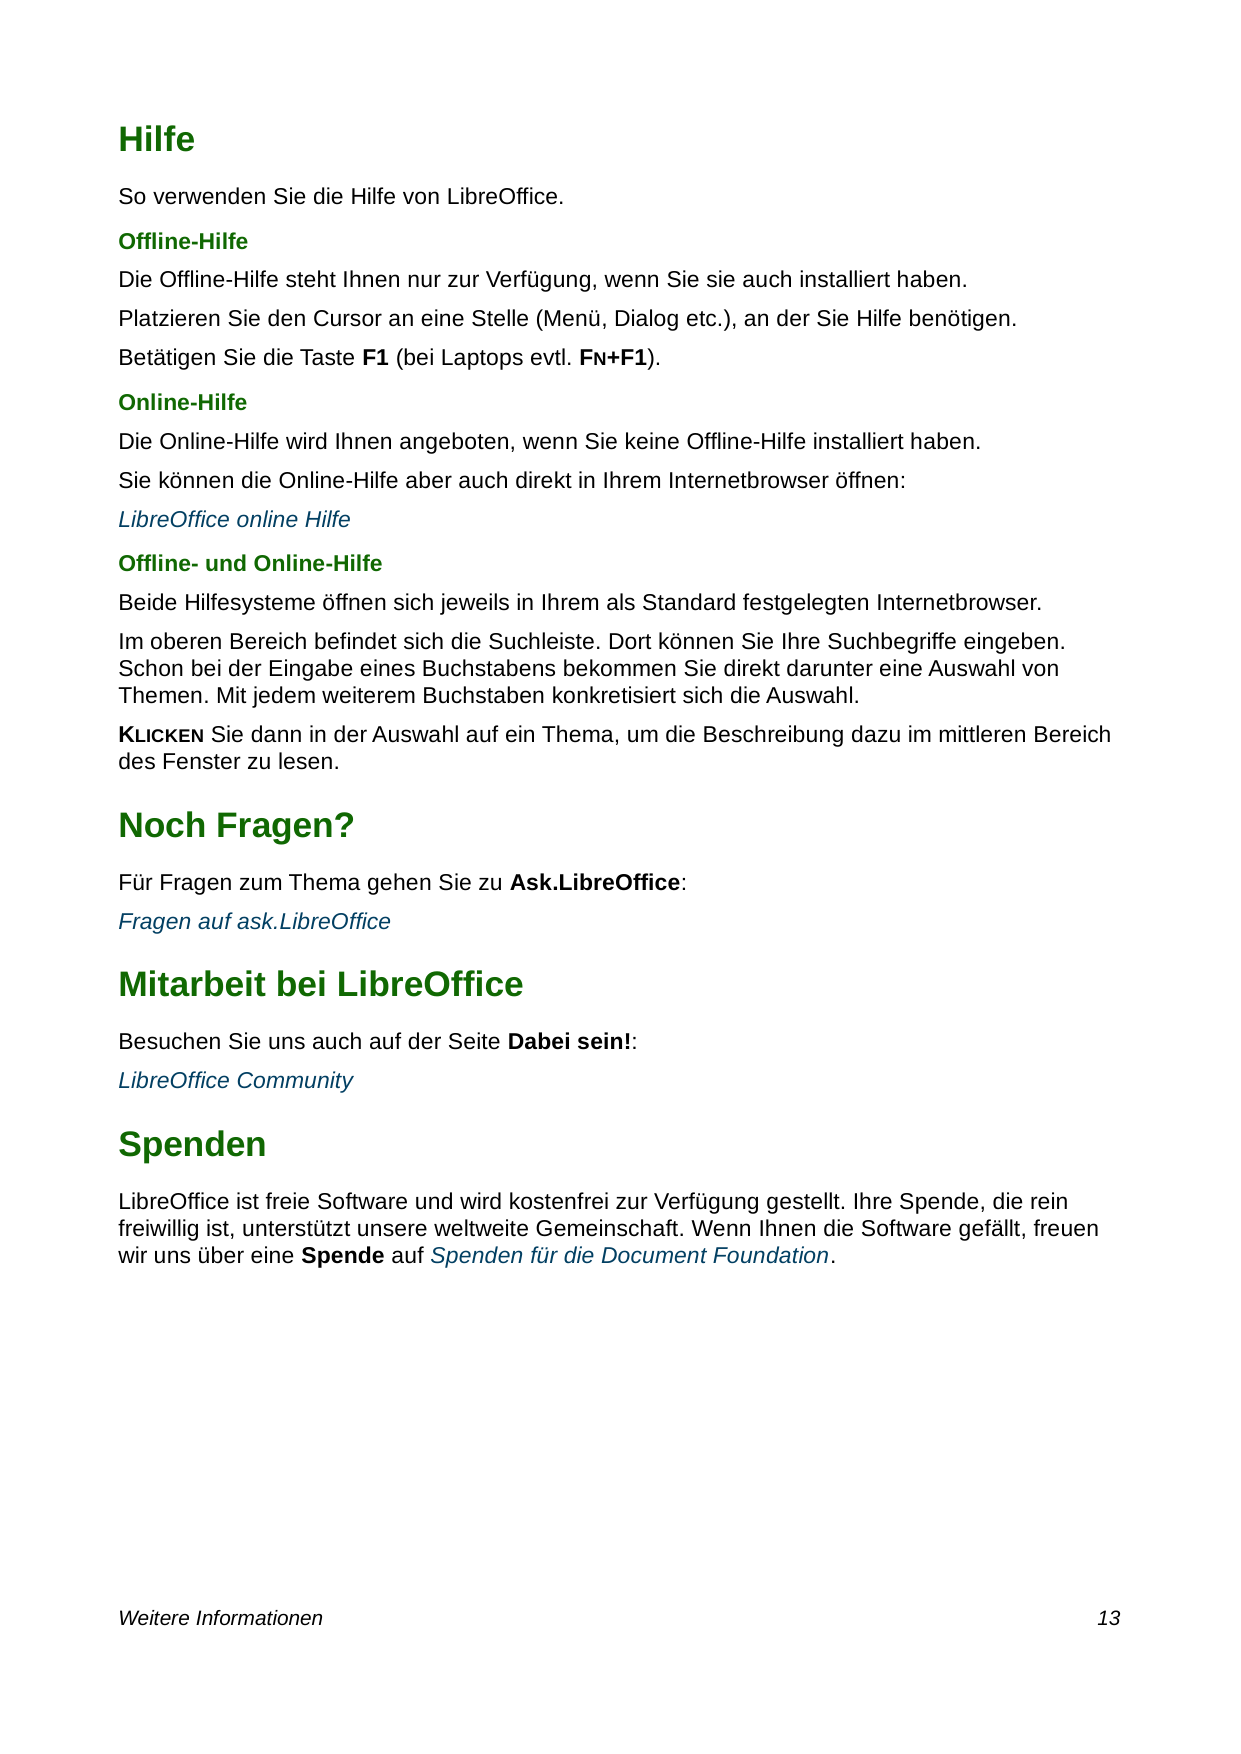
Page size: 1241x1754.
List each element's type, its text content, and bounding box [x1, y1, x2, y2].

subtitle Noch Fragen? [118, 804, 1122, 844]
text Im oberen Bereich befindet sich die Suchleiste. Dort können Sie Ihre Suchbegriffe eingeben. Schon bei der Eingabe eines Buchstabens bekommen Sie direkt darunter eine Auswahl von Themen. Mit jedem weiterem Buchstaben konkretisiert sich die Auswahl. [118, 627, 1122, 709]
subtitle Offline- und Online-Hilfe [118, 550, 1122, 577]
text Sie können die Online-Hilfe aber auch direkt in Ihrem Internetbrowser öffnen: [118, 466, 1122, 493]
text Betätigen Sie die Taste F1 (bei Laptops evtl. Fn+F1). [118, 343, 1122, 371]
text Die Online-Hilfe wird Ihnen angeboten, wenn Sie keine Offline-Hilfe installiert haben. [118, 427, 1122, 454]
text LibreOffice online Hilfe [118, 505, 1122, 532]
text Für Fragen zum Thema gehen Sie zu Ask.LibreOffice: [118, 868, 1122, 895]
subtitle Spenden [118, 1123, 1122, 1163]
subtitle Online-Hilfe [118, 388, 1122, 415]
text Besuchen Sie uns auch auf der Seite Dabei sein!: [118, 1028, 1122, 1055]
text So verwenden Sie die Hilfe von LibreOffice. [118, 182, 1122, 209]
text Klicken Sie dann in der Auswahl auf ein Thema, um die Beschreibung dazu im mittleren Bereich des Fenster zu lesen. [118, 720, 1122, 774]
text Die Offline-Hilfe steht Ihnen nur zur Verfügung, wenn Sie sie auch installiert haben. [118, 266, 1122, 293]
text Platzieren Sie den Cursor an eine Stelle (Menü, Dialog etc.), an der Sie Hilfe benötigen. [118, 305, 1122, 332]
subtitle Mitarbeit bei LibreOffice [118, 963, 1122, 1004]
subtitle Hilfe [118, 118, 1122, 159]
text Beide Hilfesysteme öffnen sich jeweils in Ihrem als Standard festgelegten Internetbrowser. [118, 588, 1122, 616]
text Fragen auf ask.LibreOffice [118, 907, 1122, 934]
text LibreOffice ist freie Software und wird kostenfrei zur Verfügung gestellt. Ihre Spende, die rein freiwillig ist, unterstützt unsere weltweite Gemeinschaft. Wenn Ihnen die Software gefällt, freuen wir uns über eine Spende auf Spenden für die Document Foundation. [118, 1187, 1122, 1268]
subtitle Offline-Hilfe [118, 227, 1122, 254]
text LibreOffice Community [118, 1066, 1122, 1093]
